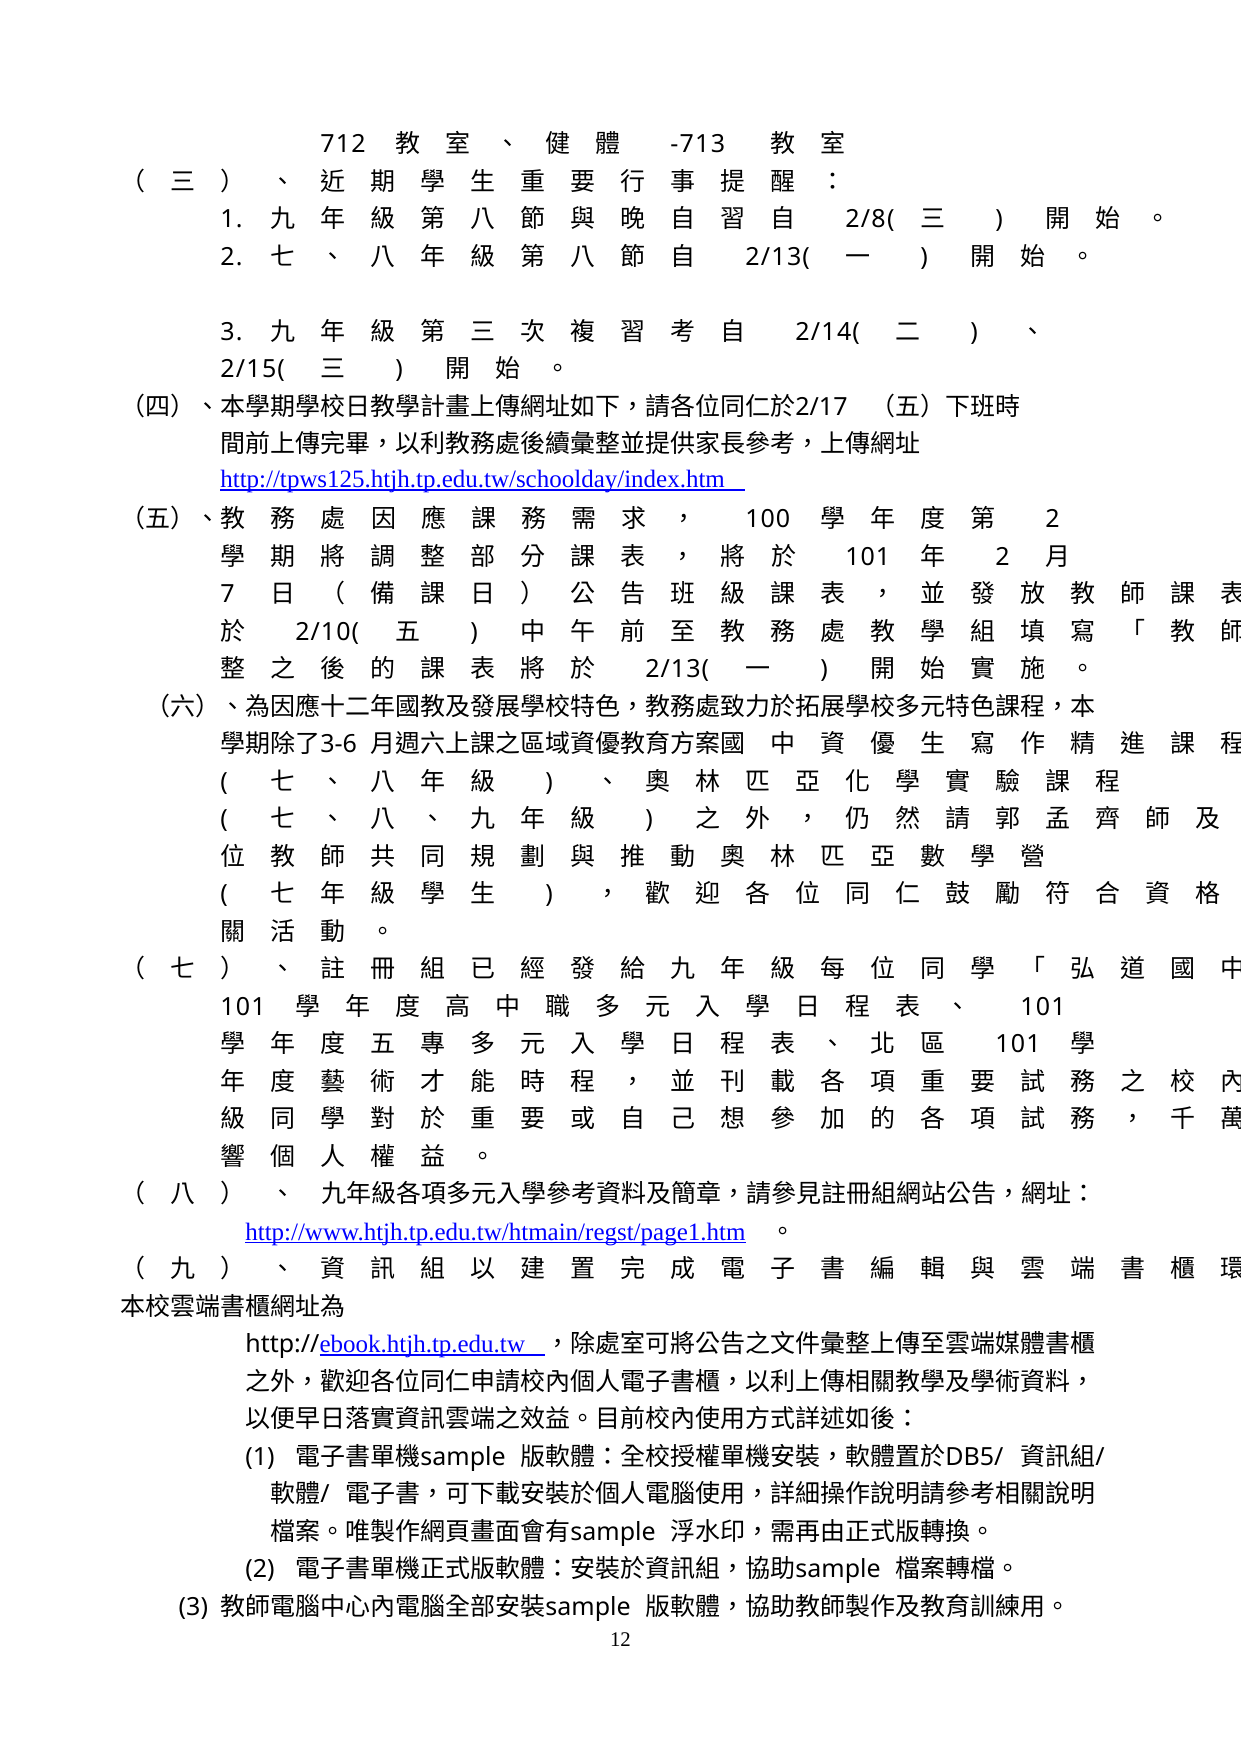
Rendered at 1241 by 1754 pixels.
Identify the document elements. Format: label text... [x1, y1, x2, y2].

text （四）、本學期學校日教學計畫上傳網址如下，請各位同仁於2/17（五）下班時 [120, 385, 1095, 423]
text http://www.htjh.tp.edu.tw/htmain/regst/page1.htm 。 [171, 1210, 1095, 1248]
text (2)電子書單機正式版軟體：安裝於資訊組，協助sample檔案轉檔。 [233, 1548, 1110, 1585]
text (3)教師電腦中心內電腦全部安裝sample版軟體，協助教師製作及教育訓練用。 [120, 1585, 1110, 1623]
text （九）、資訊組以建置完成電子書編輯與雲端書櫃環境，本校雲端書櫃網址為 [120, 1248, 1110, 1323]
text （三）、近期學生重要行事提醒： [120, 160, 1095, 198]
text （五）、教務處因應課務需求，100學年度第2學期將調整部分課表，將於101年2月7日（備課日）公告班級課表，並發放教師課表，如有課表需調整的同仁，請於2/10(五)中午前至教務處教學組填寫「教師調課申請表」，調整之後的課表將於2/13(一)開始實施。 [120, 498, 1095, 685]
text (1)電子書單機sample版軟體：全校授權單機安裝，軟體置於DB5/資訊組/軟體/電子書，可下載安裝於個人電腦使用，詳細操作說明請參考相關說明檔案。唯製作網頁畫面會有sample浮水印，需再由正式版轉換。 [233, 1435, 1110, 1548]
text 間前上傳完畢，以利教務處後續彙整並提供家長參考，上傳網址 http://tpws125.htjh.tp.edu.tw/schoolday/index.htm [203, 423, 1095, 498]
text （六）、為因應十二年國教及發展學校特色，教務處致力於拓展學校多元特色課程，本學期除了3-6月週六上課之區域資優教育方案國中資優生寫作精進課程(七、八年級)、奧林匹亞化學實驗課程(七、八、九年級)之外，仍然請郭孟齊師及數學領域多位教師共同規劃與推動奧林匹亞數學營(七年級學生)，歡迎各位同仁鼓勵符合資格同學踴躍參與相關活動。 [126, 685, 1095, 948]
text http://ebook.htjh.tp.edu.tw，除處室可將公告之文件彙整上傳至雲端媒體書櫃之外，歡迎各位同仁申請校內個人電子書櫃，以利上傳相關教學及學術資料，以便早日落實資訊雲端之效益。目前校內使用方式詳述如後： [233, 1323, 1110, 1435]
text （八）、九年級各項多元入學參考資料及簡章，請參見註冊組網站公告，網址： [120, 1173, 1095, 1210]
text （七）、註冊組已經發給九年級每位同學「弘道國中九年級學生多元入學日程表」，內含101學年度高中職多元入學日程表、101學年度五專多元入學日程表、北區101學年度藝術才能時程，並刊載各項重要試務之校內報名期間，請同仁協助提醒九年級同學對於重要或自己想參加的各項試務，千萬不要錯過校內報名時間，以免影響個人權益。 [120, 948, 1095, 1173]
text 1.九年級第八節與晚自習自2/8(三)開始。 2.七、八年級第八節自2/13(一)開始。 3.九年級第三次複習考自2/14(二)、2/15(三)開始。 [208, 198, 1095, 385]
text 712教室、健體-713教室 [120, 123, 1095, 160]
